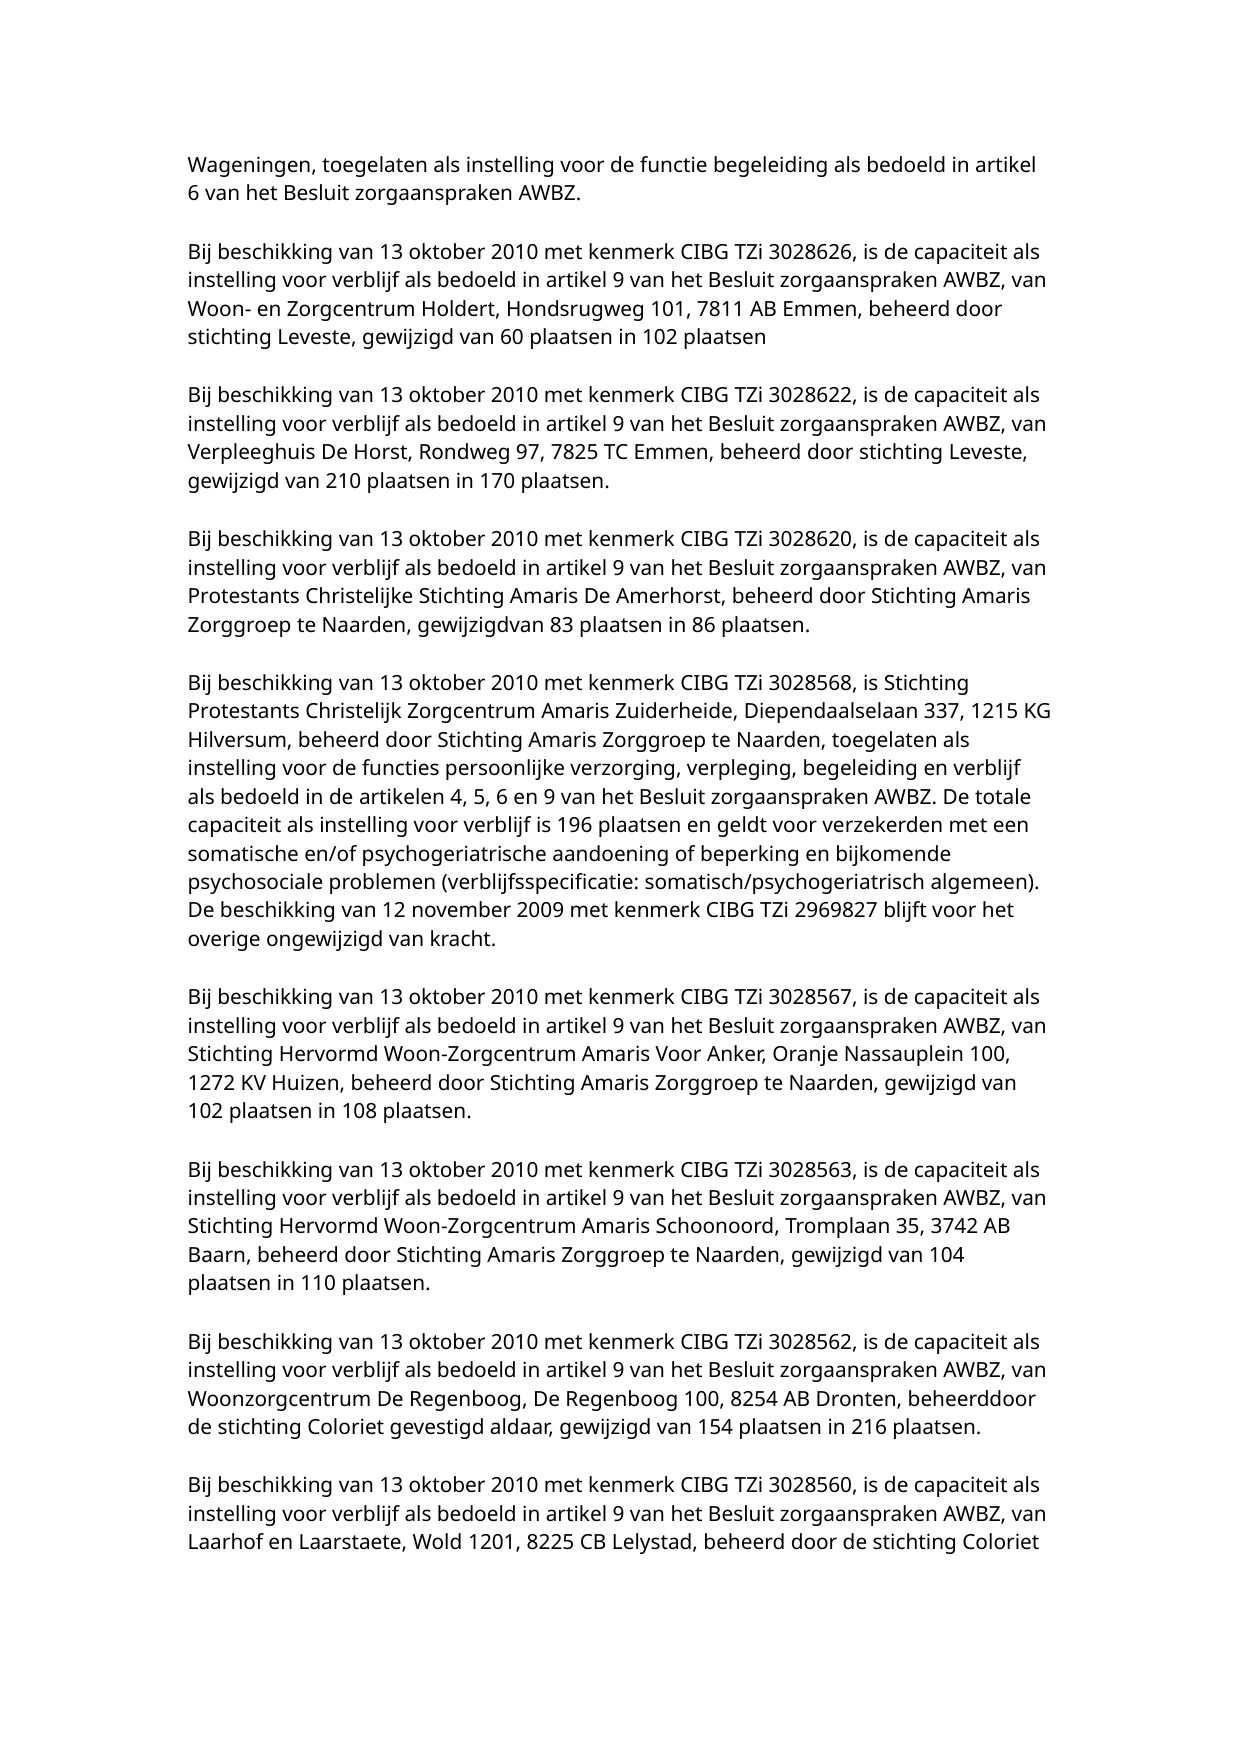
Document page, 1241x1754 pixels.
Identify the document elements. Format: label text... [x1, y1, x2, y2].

text Bij beschikking van 13 oktober 2010 met kenmerk CIBG TZi 3028568, is Stichting Protestants Christelijk Zorgcentrum Amaris Zuiderheide, Diependaalselaan 337, 1215 KG Hilversum, beheerd door Stichting Amaris Zorggroep te Naarden, toegelaten als instelling voor de functies persoonlijke verzorging, verpleging, begeleiding en verblijf als bedoeld in de artikelen 4, 5, 6 en 9 van het Besluit zorgaanspraken AWBZ. De totale capaciteit als instelling voor verblijf is 196 plaatsen en geldt voor verzekerden met een somatische en/of psychogeriatrische aandoening of beperking en bijkomende psychosociale problemen (verblijfsspecificatie: somatisch/psychogeriatrisch algemeen). [187, 668, 1053, 896]
text Wageningen, toegelaten als instelling voor de functie begeleiding als bedoeld in artikel 6 van het Besluit zorgaanspraken AWBZ. [187, 150, 1053, 207]
text Bij beschikking van 13 oktober 2010 met kenmerk CIBG TZi 3028626, is de capaciteit als instelling voor verblijf als bedoeld in artikel 9 van het Besluit zorgaanspraken AWBZ, van Woon- en Zorgcentrum Holdert, Hondsrugweg 101, 7811 AB Emmen, beheerd door stichting Leveste, gewijzigd van 60 plaatsen in 102 plaatsen [187, 237, 1053, 351]
text Bij beschikking van 13 oktober 2010 met kenmerk CIBG TZi 3028563, is de capaciteit als instelling voor verblijf als bedoeld in artikel 9 van het Besluit zorgaanspraken AWBZ, van Stichting Hervormd Woon-Zorgcentrum Amaris Schoonoord, Tromplaan 35, 3742 AB Baarn, beheerd door Stichting Amaris Zorggroep te Naarden, gewijzigd van 104 plaatsen in 110 plaatsen. [187, 1155, 1053, 1297]
text Bij beschikking van 13 oktober 2010 met kenmerk CIBG TZi 3028567, is de capaciteit als instelling voor verblijf als bedoeld in artikel 9 van het Besluit zorgaanspraken AWBZ, van Stichting Hervormd Woon-Zorgcentrum Amaris Voor Anker, Oranje Nassauplein 100, 1272 KV Huizen, beheerd door Stichting Amaris Zorggroep te Naarden, gewijzigd van 102 plaatsen in 108 plaatsen. [187, 982, 1053, 1125]
text Bij beschikking van 13 oktober 2010 met kenmerk CIBG TZi 3028620, is de capaciteit als instelling voor verblijf als bedoeld in artikel 9 van het Besluit zorgaanspraken AWBZ, van Protestants Christelijke Stichting Amaris De Amerhorst, beheerd door Stichting Amaris Zorggroep te Naarden, gewijzigdvan 83 plaatsen in 86 plaatsen. [187, 524, 1053, 638]
text Bij beschikking van 13 oktober 2010 met kenmerk CIBG TZi 3028562, is de capaciteit als instelling voor verblijf als bedoeld in artikel 9 van het Besluit zorgaanspraken AWBZ, van Woonzorgcentrum De Regenboog, De Regenboog 100, 8254 AB Dronten, beheerddoor de stichting Coloriet gevestigd aldaar, gewijzigd van 154 plaatsen in 216 plaatsen. [187, 1327, 1053, 1441]
text De beschikking van 12 november 2009 met kenmerk CIBG TZi 2969827 blijft voor het overige ongewijzigd van kracht. [187, 896, 1053, 952]
text Bij beschikking van 13 oktober 2010 met kenmerk CIBG TZi 3028560, is de capaciteit als instelling voor verblijf als bedoeld in artikel 9 van het Besluit zorgaanspraken AWBZ, van Laarhof en Laarstaete, Wold 1201, 8225 CB Lelystad, beheerd door de stichting Coloriet [187, 1471, 1053, 1556]
text Bij beschikking van 13 oktober 2010 met kenmerk CIBG TZi 3028622, is de capaciteit als instelling voor verblijf als bedoeld in artikel 9 van het Besluit zorgaanspraken AWBZ, van Verpleeghuis De Horst, Rondweg 97, 7825 TC Emmen, beheerd door stichting Leveste, gewijzigd van 210 plaatsen in 170 plaatsen. [187, 381, 1053, 494]
